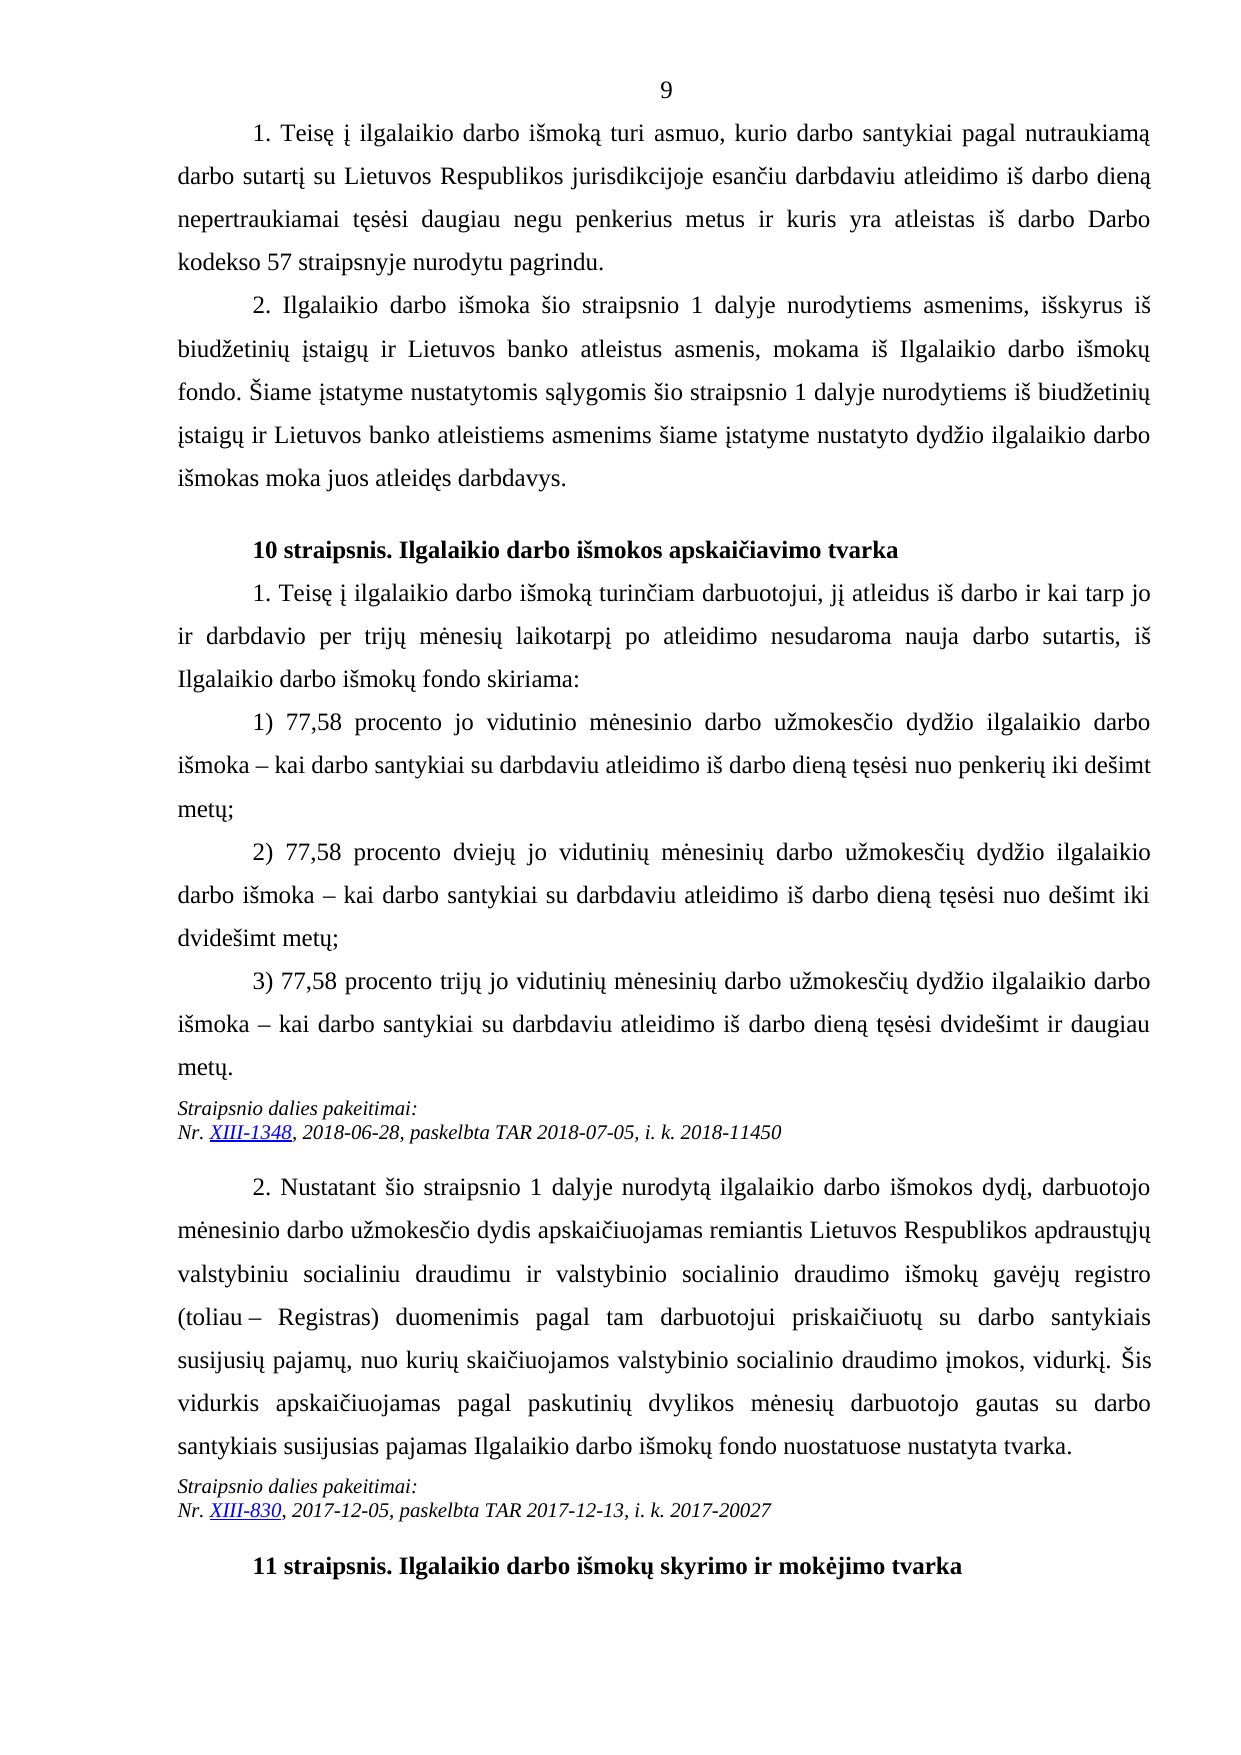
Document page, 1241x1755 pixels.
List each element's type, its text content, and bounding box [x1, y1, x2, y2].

text Straipsnio dalies pakeitimai: [177, 1474, 1152, 1498]
text 2. Nustatant šio straipsnio 1 dalyje nurodytą ilgalaikio darbo išmokos dydį, darbuotojo mėnesinio darbo užmokesčio dydis apskaičiuojamas remiantis Lietuvos Respublikos apdraustųjų valstybiniu socialiniu draudimu ir valstybinio socialinio draudimo išmokų gavėjų registro (toliau – Registras) duomenimis pagal tam darbuotojui priskaičiuotų su darbo santykiais susijusių pajamų, nuo kurių skaičiuojamos valstybinio socialinio draudimo įmokos, vidurkį. Šis vidurkis apskaičiuojamas pagal paskutinių dvylikos mėnesių darbuotojo gautas su darbo santykiais susijusias pajamas Ilgalaikio darbo išmokų fondo nuostatuose nustatyta tvarka. [177, 1172, 1152, 1460]
text 3) 77,58 procento trijų jo vidutinių mėnesinių darbo užmokesčių dydžio ilgalaikio darbo išmoka – kai darbo santykiai su darbdaviu atleidimo iš darbo dieną tęsėsi dvidešimt ir daugiau metų. [177, 966, 1152, 1081]
text 1. Teisę į ilgalaikio darbo išmoką turi asmuo, kurio darbo santykiai pagal nutraukiamą darbo sutartį su Lietuvos Respublikos jurisdikcijoje esančiu darbdaviu atleidimo iš darbo dieną nepertraukiamai tęsėsi daugiau negu penkerius metus ir kuris yra atleistas iš darbo Darbo kodekso 57 straipsnyje nurodytu pagrindu. [177, 118, 1152, 276]
text 1. Teisę į ilgalaikio darbo išmoką turinčiam darbuotojui, jį atleidus iš darbo ir kai tarp jo ir darbdavio per trijų mėnesių laikotarpį po atleidimo nesudaroma nauja darbo sutartis, iš Ilgalaikio darbo išmokų fondo skiriama: [177, 578, 1152, 693]
text 2. Ilgalaikio darbo išmoka šio straipsnio 1 dalyje nurodytiems asmenims, išskyrus iš biudžetinių įstaigų ir Lietuvos banko atleistus asmenis, mokama iš Ilgalaikio darbo išmokų fondo. Šiame įstatyme nustatytomis sąlygomis šio straipsnio 1 dalyje nurodytiems iš biudžetinių įstaigų ir Lietuvos banko atleistiems asmenims šiame įstatyme nustatyto dydžio ilgalaikio darbo išmokas moka juos atleidęs darbdavys. [177, 291, 1152, 492]
text Nr. XIII-830, 2017-12-05, paskelbta TAR 2017-12-13, i. k. 2017-20027 [177, 1498, 1152, 1522]
text 2) 77,58 procento dviejų jo vidutinių mėnesinių darbo užmokesčių dydžio ilgalaikio darbo išmoka – kai darbo santykiai su darbdaviu atleidimo iš darbo dieną tęsėsi nuo dešimt iki dvidešimt metų; [177, 837, 1152, 952]
text 10 straipsnis. Ilgalaikio darbo išmokos apskaičiavimo tvarka [177, 535, 1152, 564]
text Straipsnio dalies pakeitimai: [177, 1096, 1152, 1120]
text Nr. XIII-1348, 2018-06-28, paskelbta TAR 2018-07-05, i. k. 2018-11450 [177, 1120, 1152, 1144]
text 11 straipsnis. Ilgalaikio darbo išmokų skyrimo ir mokėjimo tvarka [177, 1551, 1152, 1580]
text 1) 77,58 procento jo vidutinio mėnesinio darbo užmokesčio dydžio ilgalaikio darbo išmoka – kai darbo santykiai su darbdaviu atleidimo iš darbo dieną tęsėsi nuo penkerių iki dešimt metų; [177, 707, 1152, 822]
